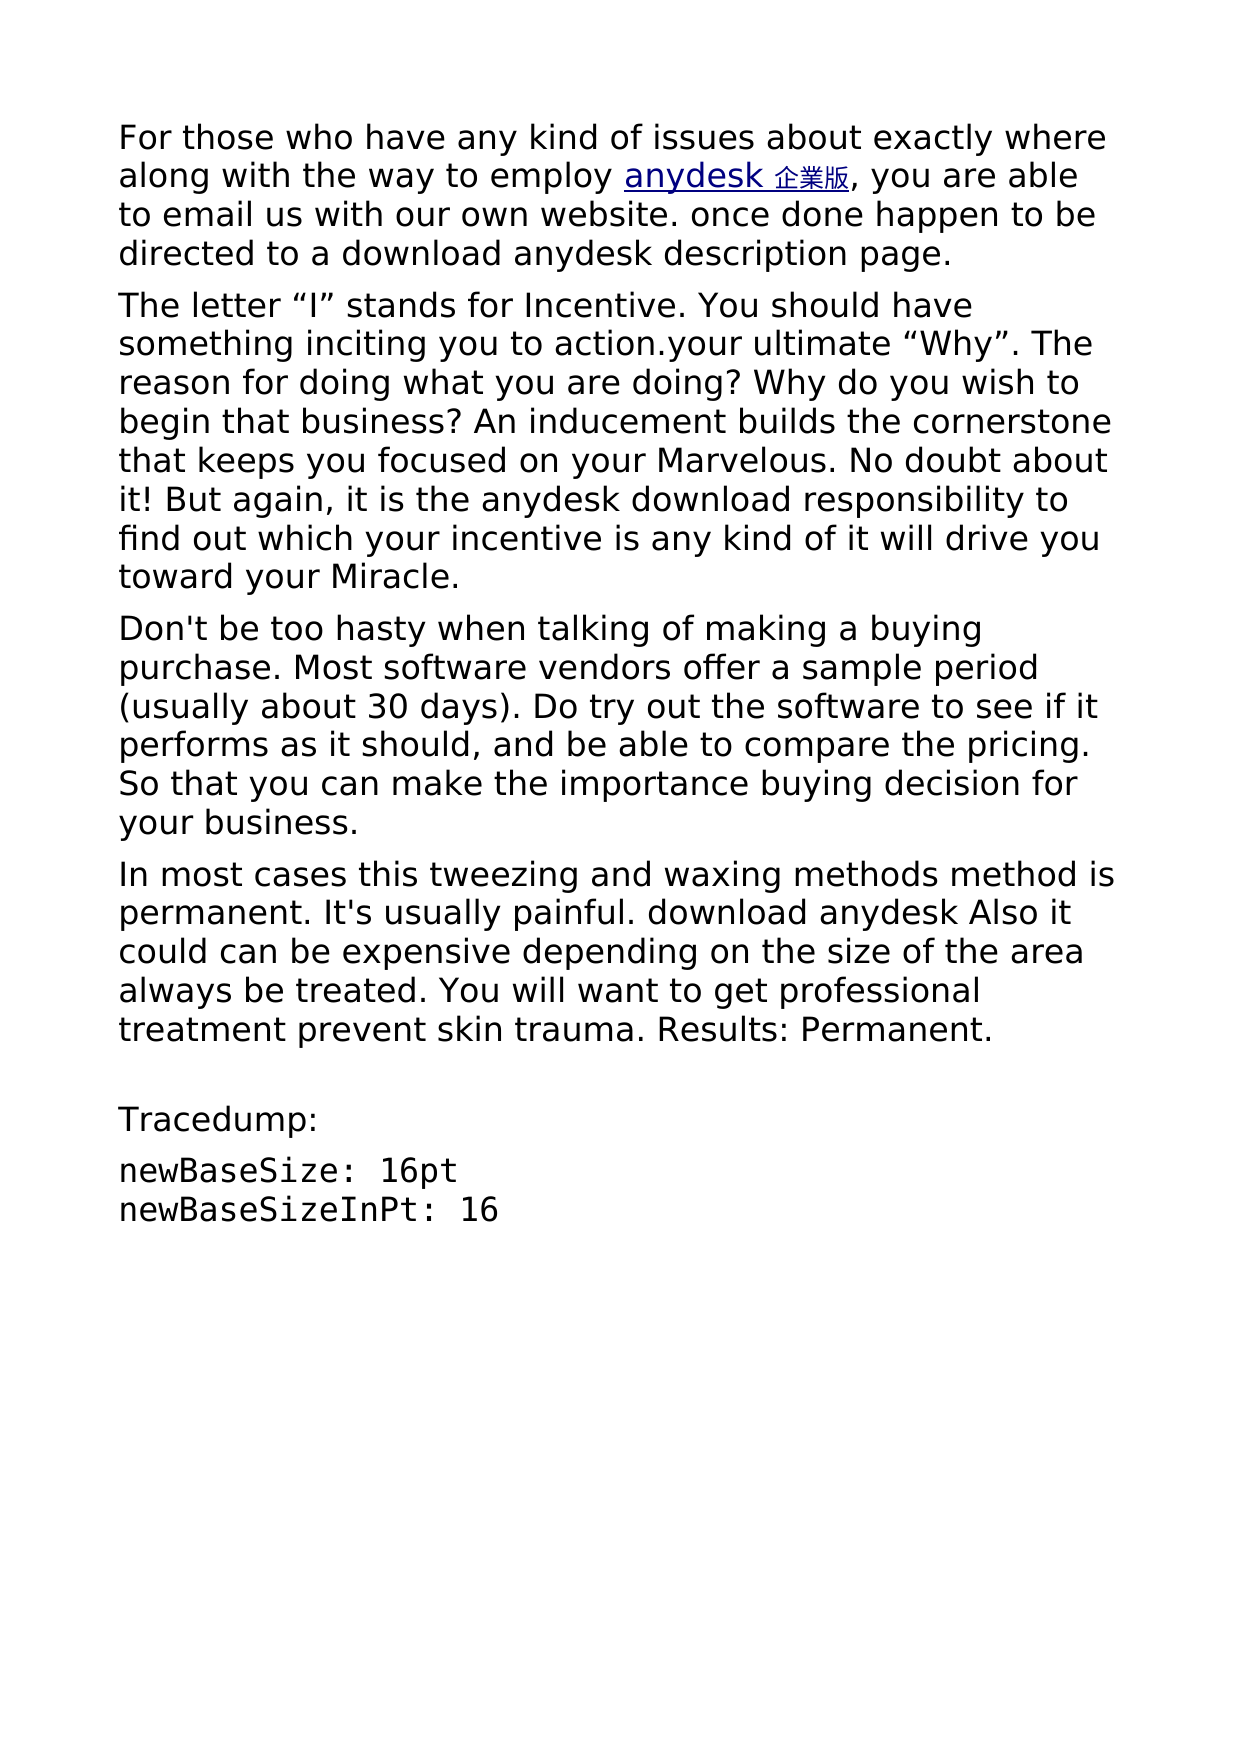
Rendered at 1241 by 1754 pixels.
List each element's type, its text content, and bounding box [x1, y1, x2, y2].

text For those who have any kind of issues about exactly where along with the way to employ anydesk 企業版, you are able to email us with our own website. once done happen to be directed to a download anydesk description page. [118, 118, 1122, 273]
text newBaseSize: 16pt newBaseSizeInPt: 16 [118, 1152, 1122, 1230]
text In most cases this tweezing and waxing methods method is permanent. It's usually painful. download anydesk Also it could can be expensive depending on the size of the area always be treated. You will want to get professional treatment prevent skin trauma. Results: Permanent. [118, 855, 1122, 1049]
text The letter “I” stands for Incentive. You should have something inciting you to action.your ultimate “Why”. The reason for doing what you are doing? Why do you wish to begin that business? An inducement builds the cornerstone that keeps you focused on your Marvelous. No doubt about it! But again, it is the anydesk download responsibility to find out which your incentive is any kind of it will drive you toward your Miracle. [118, 286, 1122, 597]
text Don't be too hasty when talking of making a buying purchase. Most software vendors offer a sample period (usually about 30 days). Do try out the software to see if it performs as it should, and be able to compare the pricing. So that you can make the importance buying decision for your business. [118, 609, 1122, 842]
text Tracedump: [118, 1062, 1122, 1139]
